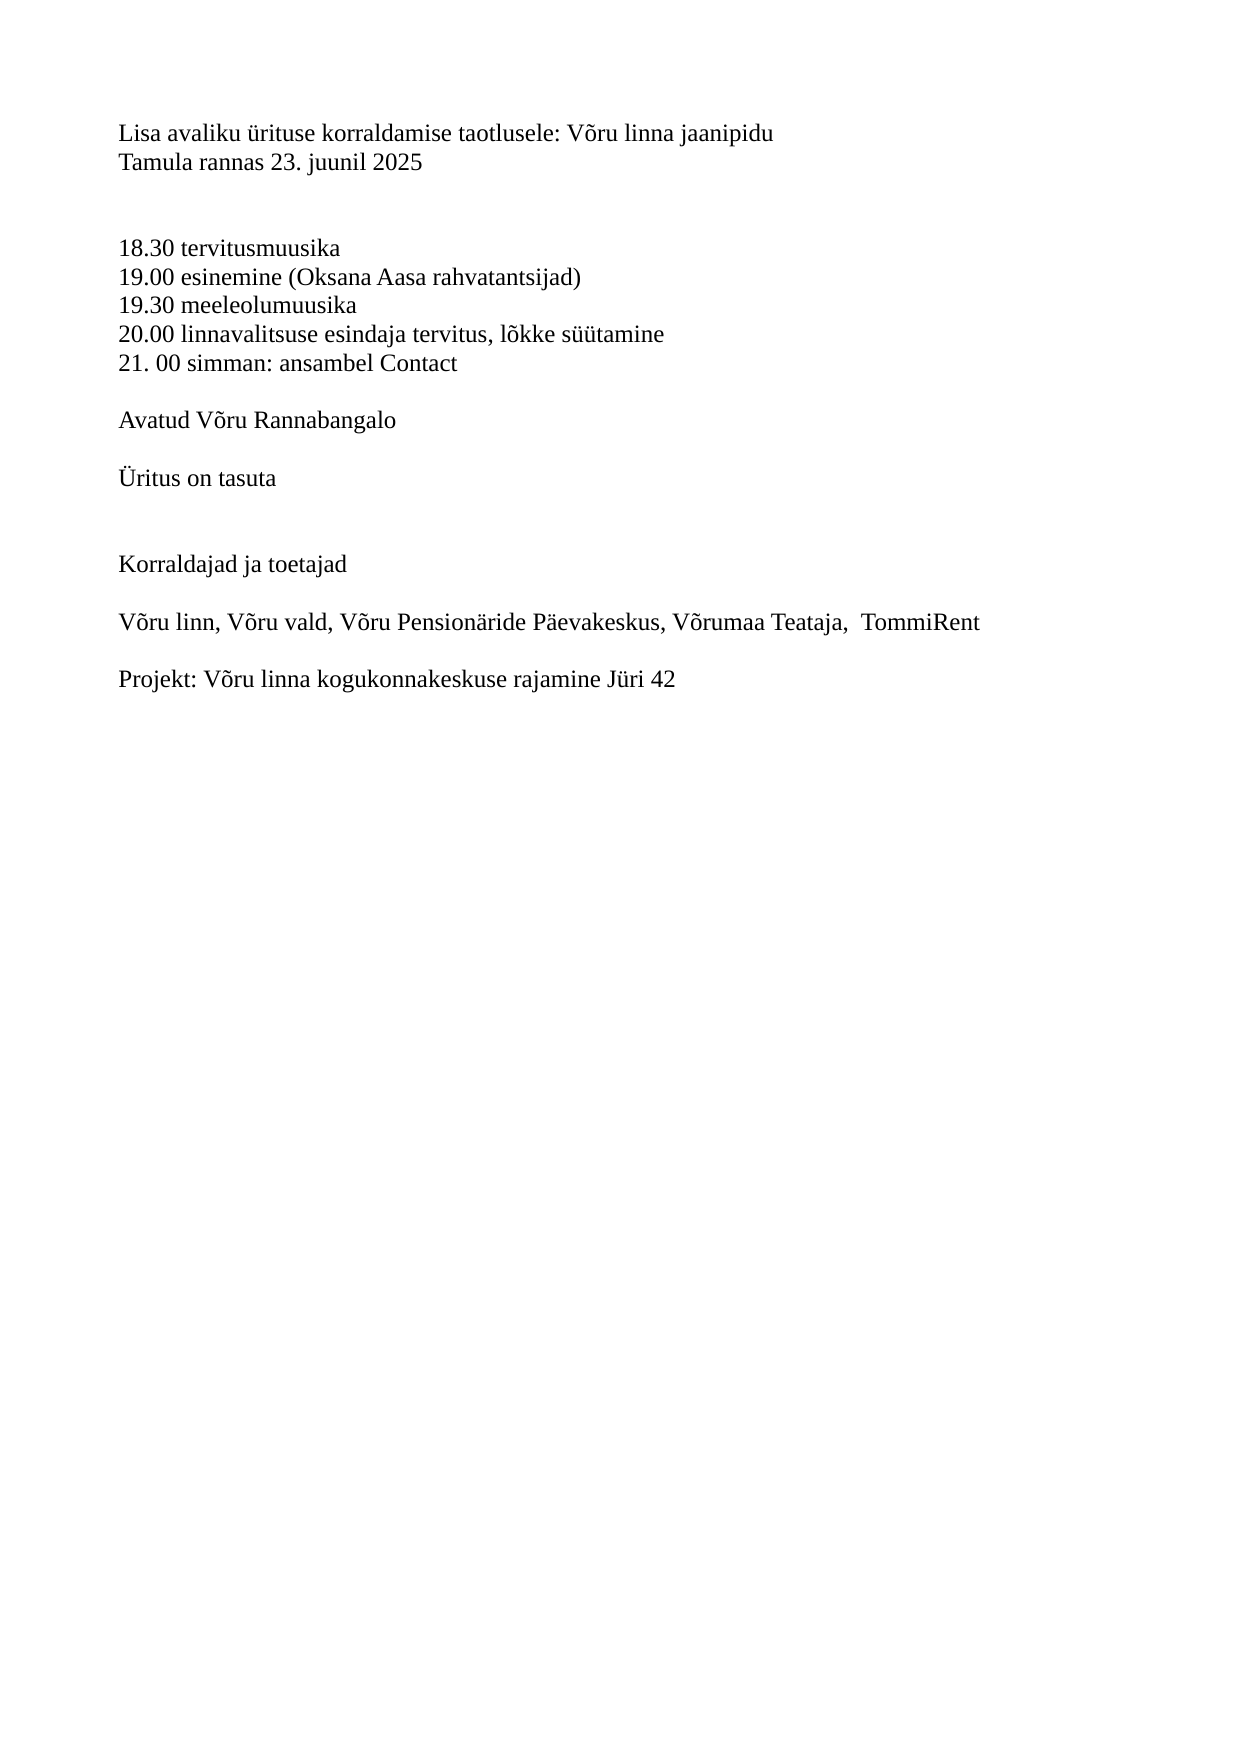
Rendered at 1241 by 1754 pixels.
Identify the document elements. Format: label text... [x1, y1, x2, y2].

text 20.00 linnavalitsuse esindaja tervitus, lõkke süütamine [118, 319, 1122, 348]
text Üritus on tasuta [118, 463, 1122, 492]
text Korraldajad ja toetajad [118, 549, 1122, 578]
text Avatud Võru Rannabangalo [118, 406, 1122, 434]
text 19.30 meeleolumuusika [118, 291, 1122, 319]
text Projekt: Võru linna kogukonnakeskuse rajamine Jüri 42 [118, 664, 1122, 693]
text Võru linn, Võru vald, Võru Pensionäride Päevakeskus, Võrumaa Teataja, TommiRent [118, 607, 1122, 636]
text Lisa avaliku ürituse korraldamise taotlusele: Võru linna jaanipidu [118, 118, 1122, 147]
text 21. 00 simman: ansambel Contact [118, 348, 1122, 377]
text Tamula rannas 23. juunil 2025 [118, 147, 1122, 176]
text 19.00 esinemine (Oksana Aasa rahvatantsijad) [118, 262, 1122, 291]
text 18.30 tervitusmuusika [118, 233, 1122, 262]
